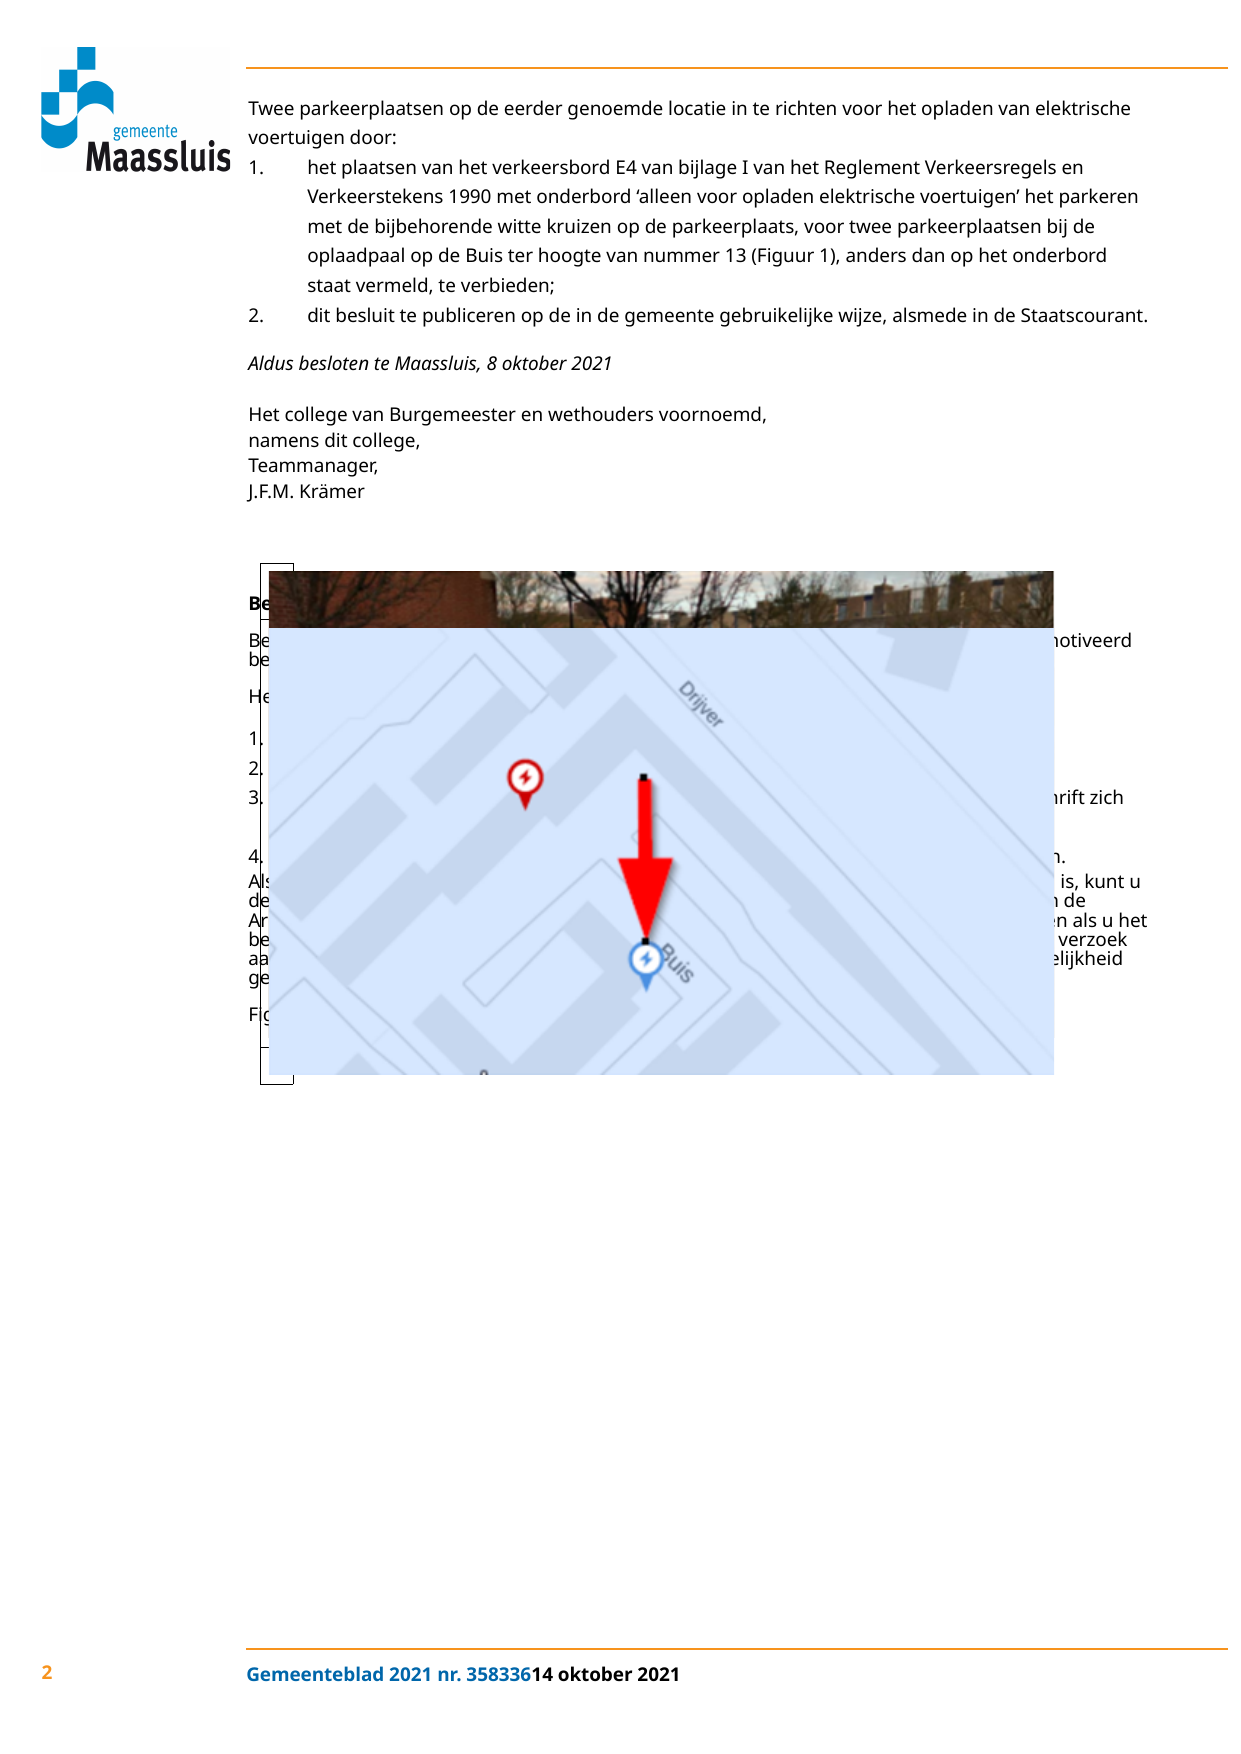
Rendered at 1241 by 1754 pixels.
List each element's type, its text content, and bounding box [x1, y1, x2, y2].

list De dagtekening; [248, 755, 260, 780]
text Belanghebbenden kunnen binnen zes weken na datum publicatie tegen dit besluit een gemotiveerd bezwaarschrift indienen bij het college van burgemeester en wethouders, Maassluis. [1055, 632, 1152, 670]
list Een opgave van de redenen waarom men zich met de beschikking niet kan verenigen. [1055, 843, 1152, 869]
picture [41, 47, 77, 92]
text Teammanager, [248, 453, 1152, 478]
picture [268, 571, 1055, 1075]
picture [41, 47, 231, 172]
text Figuur 1: [248, 1006, 260, 1026]
list het plaatsen van het verkeersbord E4 van bijlage I van het Reglement Verkeersregels en Verkeerstekens 1990 met onderbord ‘alleen voor opladen elektrische voertuigen’ het parkeren met de bijbehorende witte kruizen op de parkeerplaats, voor twee parkeerplaatsen bij de oplaadpaal op de Buis ter hoogte van nummer 13 (Figuur 1), anders dan op het onderbord staat vermeld, te verbieden; [248, 154, 1152, 298]
text Het bezwaarschrift dient te zijn ondertekend en bevat tenminste het volgende: [1055, 688, 1152, 707]
list Vermelding van de datum en het kenmerk van het besluit waartegen het bezwaarschrift zich richt; [1055, 784, 1152, 839]
text Het college van Burgemeester en wethouders voornoemd, [248, 401, 1152, 427]
text J.F.M. Krämer [248, 478, 1152, 504]
text Bezwaar [1055, 595, 1152, 614]
text Figuur 1: [1055, 1006, 1152, 1026]
text Aldus besloten te Maassluis, 8 oktober 2021 [248, 350, 1152, 375]
text namens dit college, [248, 427, 1152, 453]
list dit besluit te publiceren op de in de gemeente gebruikelijke wijze, alsmede in de Staatscourant. [248, 302, 1152, 328]
text Twee parkeerplaatsen op de eerder genoemde locatie in te richten voor het opladen van elektrische voertuigen door: [248, 95, 1152, 150]
text Bezwaar [248, 595, 260, 614]
text Als u op de uitspraak in bezwaar niet kunt wachten en snel een voorlopige maatregel nodig is, kunt u de rechter daar om verzoeken. Dat verzoek kunt u indienen bij de voorzieningenrechter van de Arrondissementsrechtbank Rotterdam, postbus 50951, 3007 BM te Rotterdam. Dit kan alleen als u het bezwaarschrift al bij het college van burgemeester en wethouders heeft ingediend. Met uw verzoek aan de rechtbank moet u een kopie van het bezwaarschrift meesturen. Als u van deze mogelijkheid gebruik maakt, wordt u griffierecht berekend. [1055, 873, 1152, 989]
list Naam en adres van de indiener; [1055, 725, 1152, 751]
list De dagtekening; [1055, 755, 1152, 780]
